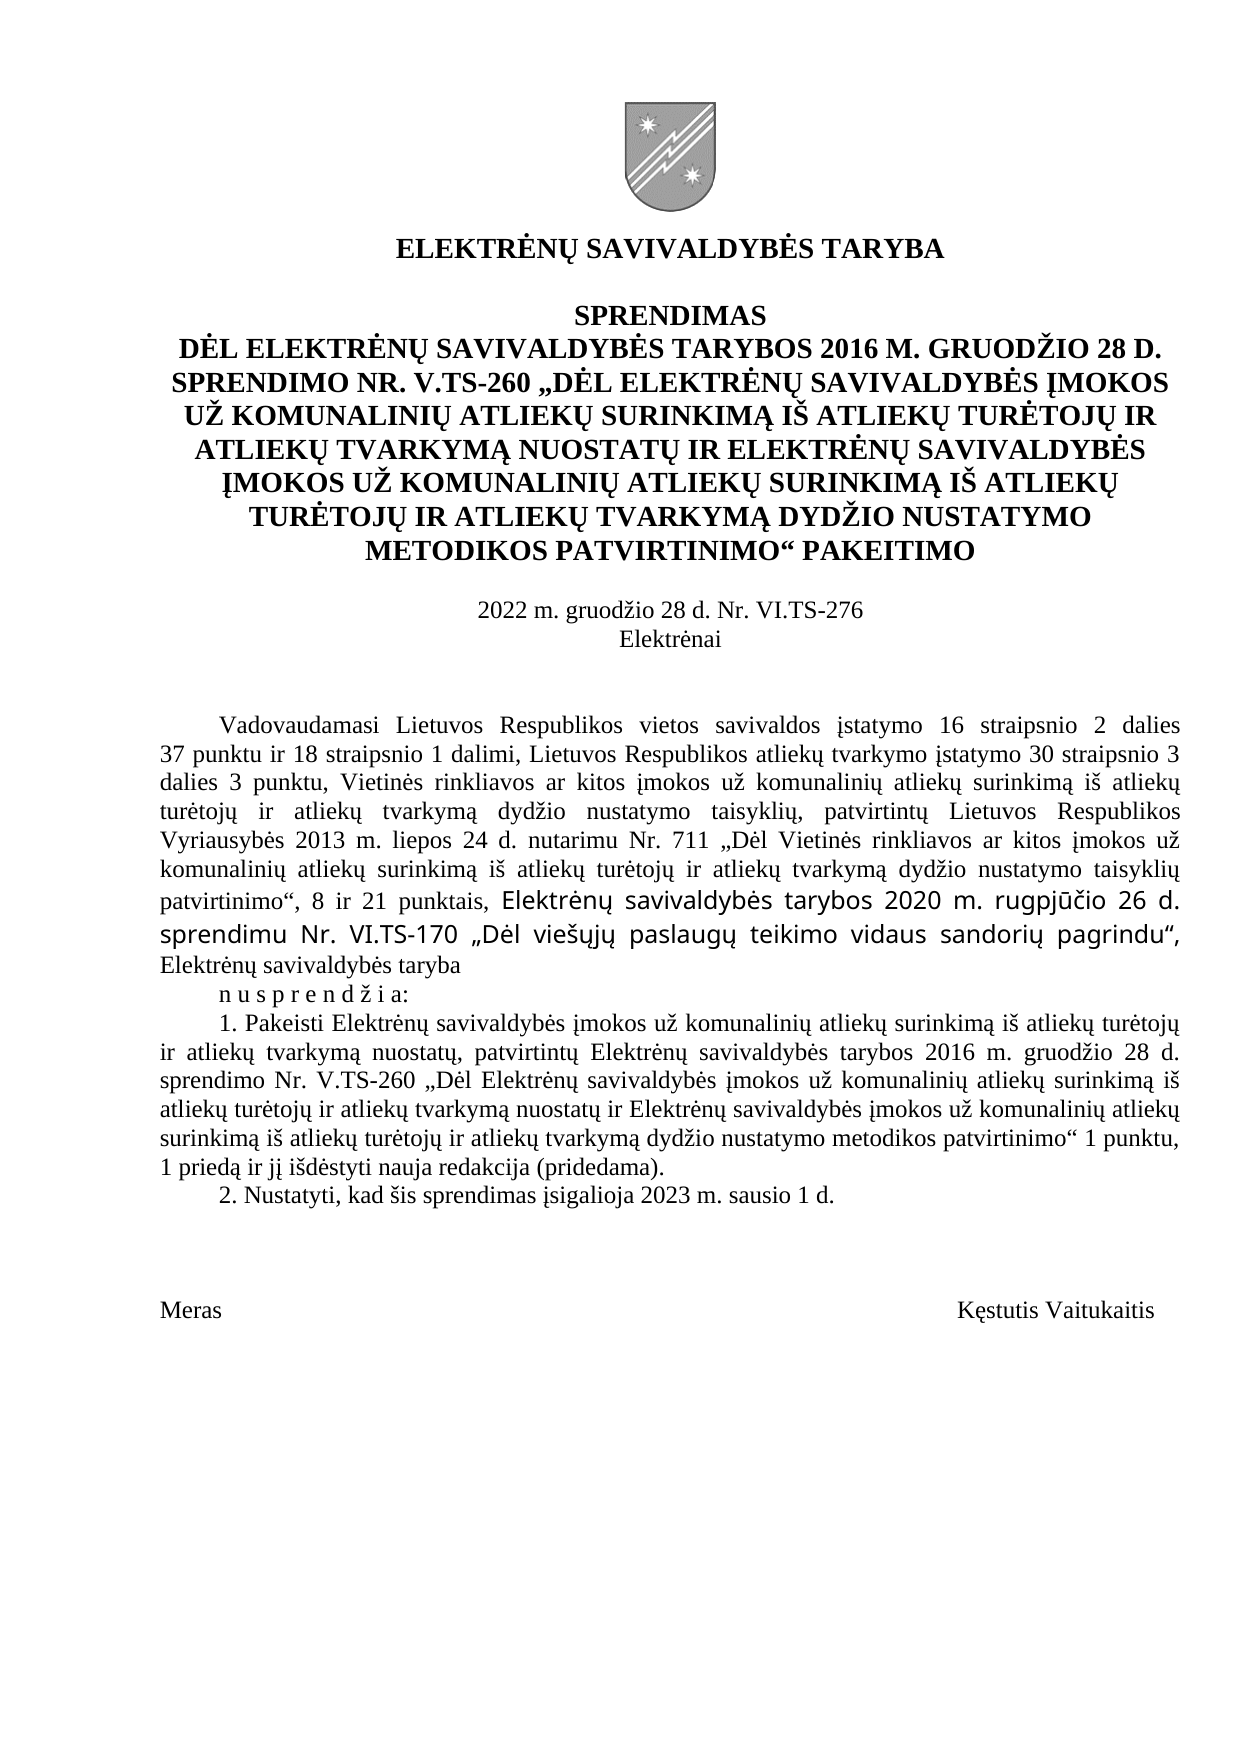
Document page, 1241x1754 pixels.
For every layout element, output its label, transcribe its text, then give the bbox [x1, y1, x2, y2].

text 2022 m. gruodžio 28 d. Nr. VI.TS-276 [159, 595, 1181, 624]
text ELEKTRĖNŲ SAVIVALDYBĖS TARYBA [159, 231, 1181, 264]
subtitle SPRENDIMAS [159, 298, 1181, 331]
text n u s p r e n d ž i a: [159, 979, 1181, 1008]
subtitle DĖL ELEKTRĖNŲ SAVIVALDYBĖS TARYBOS 2016 M. GRUODŽIO 28 D. SPRENDIMO NR. V.TS-260 „DĖL ELEKTRĖNŲ SAVIVALDYBĖS ĮMOKOS UŽ KOMUNALINIŲ ATLIEKŲ SURINKIMĄ IŠ ATLIEKŲ TURĖTOJŲ IR ATLIEKŲ TVARKYMĄ NUOSTATŲ IR ELEKTRĖNŲ SAVIVALDYBĖS ĮMOKOS UŽ KOMUNALINIŲ ATLIEKŲ SURINKIMĄ IŠ ATLIEKŲ TURĖTOJŲ IR ATLIEKŲ TVARKYMĄ DYDŽIO NUSTATYMO METODIKOS PATVIRTINIMO“ PAKEITIMO [159, 331, 1181, 566]
subtitle Meras Kęstutis Vaitukaitis [159, 1296, 1181, 1324]
text Vadovaudamasi Lietuvos Respublikos vietos savivaldos įstatymo 16 straipsnio 2 dalies 37 punktu ir 18 straipsnio 1 dalimi, Lietuvos Respublikos atliekų tvarkymo įstatymo 30 straipsnio 3 dalies 3 punktu, Vietinės rinkliavos ar kitos įmokos už komunalinių atliekų surinkimą iš atliekų turėtojų ir atliekų tvarkymą dydžio nustatymo taisyklių, patvirtintų Lietuvos Respublikos Vyriausybės 2013 m. liepos 24 d. nutarimu Nr. 711 „Dėl Vietinės rinkliavos ar kitos įmokos už komunalinių atliekų surinkimą iš atliekų turėtojų ir atliekų tvarkymą dydžio nustatymo taisyklių patvirtinimo“, 8 ir 21 punktais, Elektrėnų savivaldybės tarybos 2020 m. rugpjūčio 26 d. sprendimu Nr. VI.TS-170 „Dėl viešųjų paslaugų teikimo vidaus sandorių pagrindu“, Elektrėnų savivaldybės taryba [159, 710, 1181, 979]
text 2. Nustatyti, kad šis sprendimas įsigalioja 2023 m. sausio 1 d. [159, 1181, 1181, 1209]
text Elektrėnai [159, 624, 1181, 652]
text 1. Pakeisti Elektrėnų savivaldybės įmokos už komunalinių atliekų surinkimą iš atliekų turėtojų ir atliekų tvarkymą nuostatų, patvirtintų Elektrėnų savivaldybės tarybos 2016 m. gruodžio 28 d. sprendimo Nr. V.TS-260 „Dėl Elektrėnų savivaldybės įmokos už komunalinių atliekų surinkimą iš atliekų turėtojų ir atliekų tvarkymą nuostatų ir Elektrėnų savivaldybės įmokos už komunalinių atliekų surinkimą iš atliekų turėtojų ir atliekų tvarkymą dydžio nustatymo metodikos patvirtinimo“ 1 punktu, 1 priedą ir jį išdėstyti nauja redakcija (pridedama). [159, 1008, 1181, 1181]
